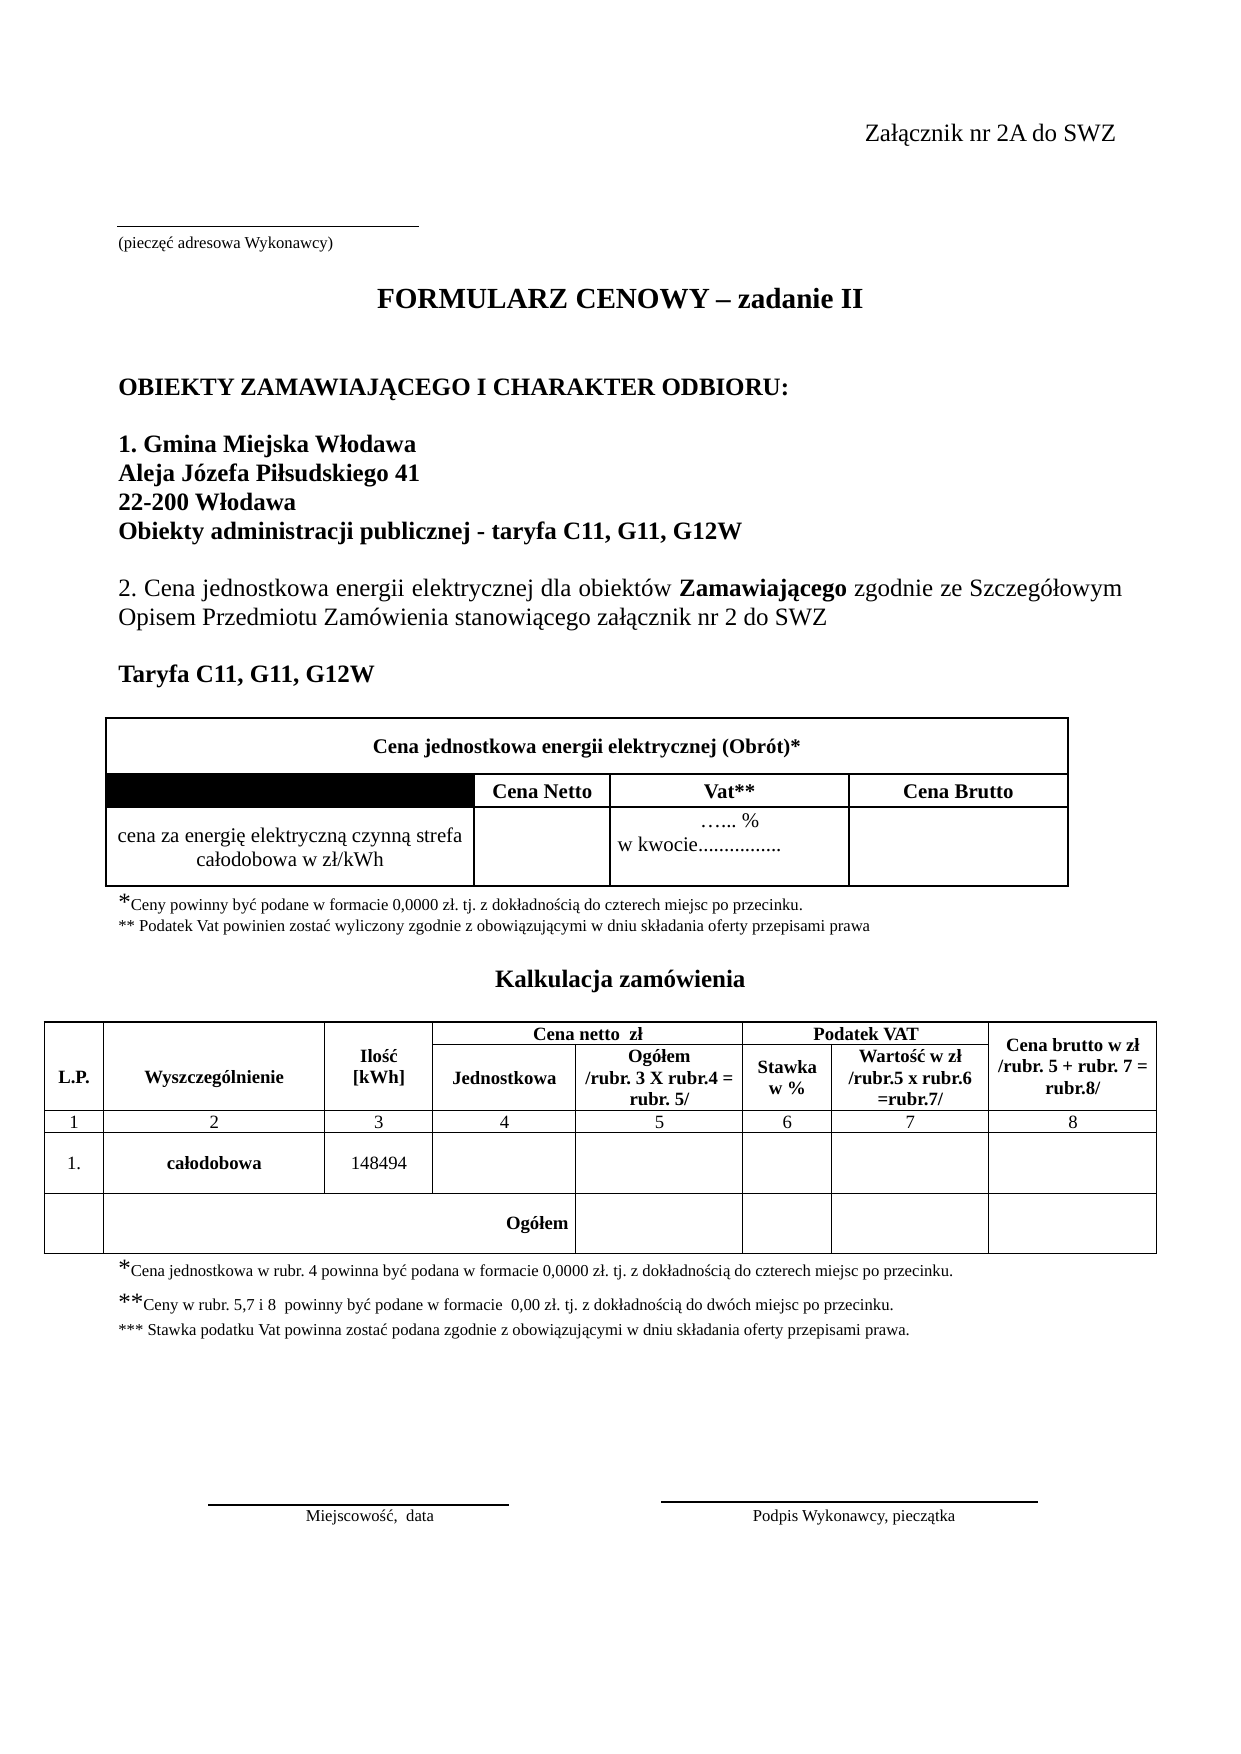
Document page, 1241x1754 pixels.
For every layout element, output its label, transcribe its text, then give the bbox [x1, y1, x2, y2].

text ** Podatek Vat powinien zostać wyliczony zgodnie z obowiązującymi w dniu składania oferty przepisami prawa [118, 916, 1122, 935]
table_cell [989, 1194, 1156, 1252]
text (pieczęć adresowa Wykonawcy) [118, 233, 1122, 252]
table_cell [743, 1194, 831, 1252]
table_cell 5 [576, 1111, 742, 1132]
table_header Cena jednostkowa energii elektrycznej (Obrót)* [107, 719, 1067, 773]
table_cell [743, 1133, 831, 1192]
text Taryfa C11, G11, G12W [118, 659, 1122, 688]
table_cell 1. [45, 1133, 103, 1192]
text 1. Gmina Miejska Włodawa Aleja Józefa Piłsudskiego 41 22-200 Włodawa [118, 401, 1122, 516]
text Miejscowość, data Podpis Wykonawcy, pieczątka [118, 1506, 1122, 1525]
table_cell 1 [45, 1111, 103, 1132]
table_cell cena za energię elektryczną czynną strefa całodobowa w zł/kWh [107, 808, 473, 885]
table_cell 8 [989, 1111, 1156, 1132]
table_header L.P. [45, 1023, 103, 1110]
table_cell Stawka w % [743, 1045, 831, 1110]
table_cell [475, 808, 609, 885]
table_cell Jednostkowa [433, 1045, 575, 1110]
table_cell …... % w kwocie................ [611, 808, 848, 885]
table_cell Cena Netto [475, 775, 609, 806]
table_cell 3 [325, 1111, 432, 1132]
table_cell [576, 1194, 742, 1252]
text FORMULARZ CENOWY – zadanie II [118, 281, 1122, 314]
table_cell 4 [433, 1111, 575, 1132]
text *Cena jednostkowa w rubr. 4 powinna być podana w formacie 0,0000 zł. tj. z dokładnością do czterech miejsc po przecinku. [118, 1254, 1122, 1282]
table_cell całodobowa [104, 1133, 324, 1192]
table_cell Cena Brutto [850, 775, 1067, 806]
table_header Cena brutto w zł /rubr. 5 + rubr. 7 = rubr.8/ [989, 1023, 1156, 1110]
table_cell Wartość w zł /rubr.5 x rubr.6 =rubr.7/ [832, 1045, 988, 1110]
table_cell 7 [832, 1111, 988, 1132]
table_cell Vat** [611, 775, 848, 806]
table_cell [107, 775, 473, 806]
text **Ceny w rubr. 5,7 i 8 powinny być podane w formacie 0,00 zł. tj. z dokładnością do dwóch miejsc po przecinku. [118, 1287, 1122, 1315]
list Obiekty administracji publicznej - taryfa C11, G11, G12W [118, 516, 1122, 544]
table_cell 148494 [325, 1133, 432, 1192]
table_header Podatek VAT [743, 1023, 988, 1044]
table_cell [850, 808, 1067, 885]
table_cell [576, 1133, 742, 1192]
text *** Stawka podatku Vat powinna zostać podana zgodnie z obowiązującymi w dniu składania oferty przepisami prawa. [118, 1319, 1122, 1339]
table_cell [989, 1133, 1156, 1192]
table_cell 6 [743, 1111, 831, 1132]
table_cell [832, 1194, 988, 1252]
table_header Wyszczególnienie [104, 1023, 324, 1110]
table_cell [433, 1133, 575, 1192]
text Kalkulacja zamówienia [118, 964, 1122, 993]
table_cell Ogółem /rubr. 3 X rubr.4 = rubr. 5/ [576, 1045, 742, 1110]
text 2. Cena jednostkowa energii elektrycznej dla obiektów Zamawiającego zgodnie ze Szczegółowym Opisem Przedmiotu Zamówienia stanowiącego załącznik nr 2 do SWZ [118, 573, 1122, 631]
table_header Ilość [kWh] [325, 1023, 432, 1110]
text OBIEKTY ZAMAWIAJĄCEGO I CHARAKTER ODBIORU: [118, 372, 1122, 401]
table_cell Ogółem [104, 1194, 575, 1252]
table_header Cena netto zł [433, 1023, 742, 1044]
table_cell [45, 1194, 103, 1252]
table_cell [832, 1133, 988, 1192]
table_cell 2 [104, 1111, 324, 1132]
text Załącznik nr 2A do SWZ [118, 118, 1122, 147]
text *Ceny powinny być podane w formacie 0,0000 zł. tj. z dokładnością do czterech miejsc po przecinku. [118, 887, 1122, 916]
